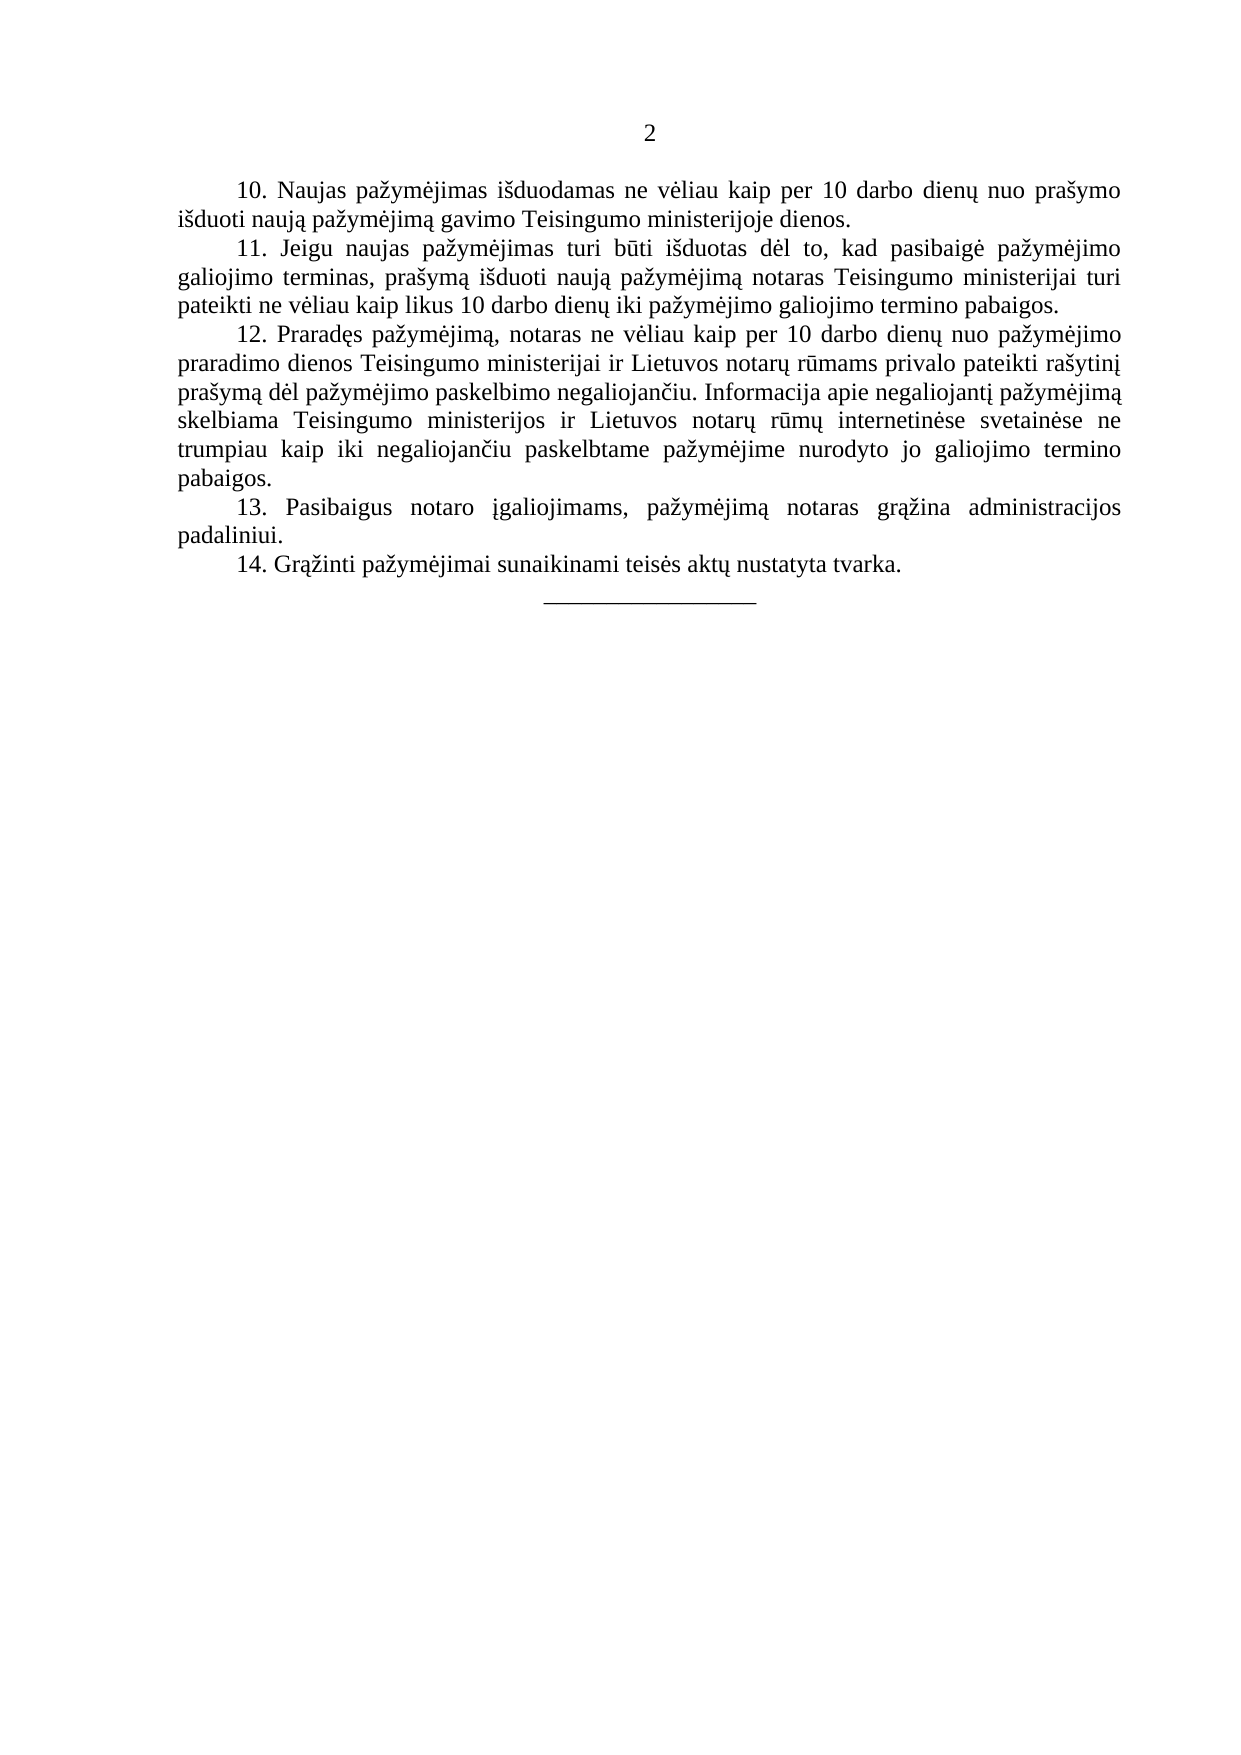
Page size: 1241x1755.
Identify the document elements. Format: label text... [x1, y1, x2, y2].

text 10. Naujas pažymėjimas išduodamas ne vėliau kaip per 10 darbo dienų nuo prašymo išduoti naują pažymėjimą gavimo Teisingumo ministerijoje dienos. [177, 176, 1122, 233]
text 14. Grąžinti pažymėjimai sunaikinami teisės aktų nustatyta tvarka. [177, 549, 1122, 578]
text _________________ [177, 578, 1122, 607]
text 13. Pasibaigus notaro įgaliojimams, pažymėjimą notaras grąžina administracijos padaliniui. [177, 492, 1122, 549]
text 11. Jeigu naujas pažymėjimas turi būti išduotas dėl to, kad pasibaigė pažymėjimo galiojimo terminas, prašymą išduoti naują pažymėjimą notaras Teisingumo ministerijai turi pateikti ne vėliau kaip likus 10 darbo dienų iki pažymėjimo galiojimo termino pabaigos. [177, 233, 1122, 319]
text 12. Praradęs pažymėjimą, notaras ne vėliau kaip per 10 darbo dienų nuo pažymėjimo praradimo dienos Teisingumo ministerijai ir Lietuvos notarų rūmams privalo pateikti rašytinį prašymą dėl pažymėjimo paskelbimo negaliojančiu. Informacija apie negaliojantį pažymėjimą skelbiama Teisingumo ministerijos ir Lietuvos notarų rūmų internetinėse svetainėse ne trumpiau kaip iki negaliojančiu paskelbtame pažymėjime nurodyto jo galiojimo termino pabaigos. [177, 319, 1122, 492]
